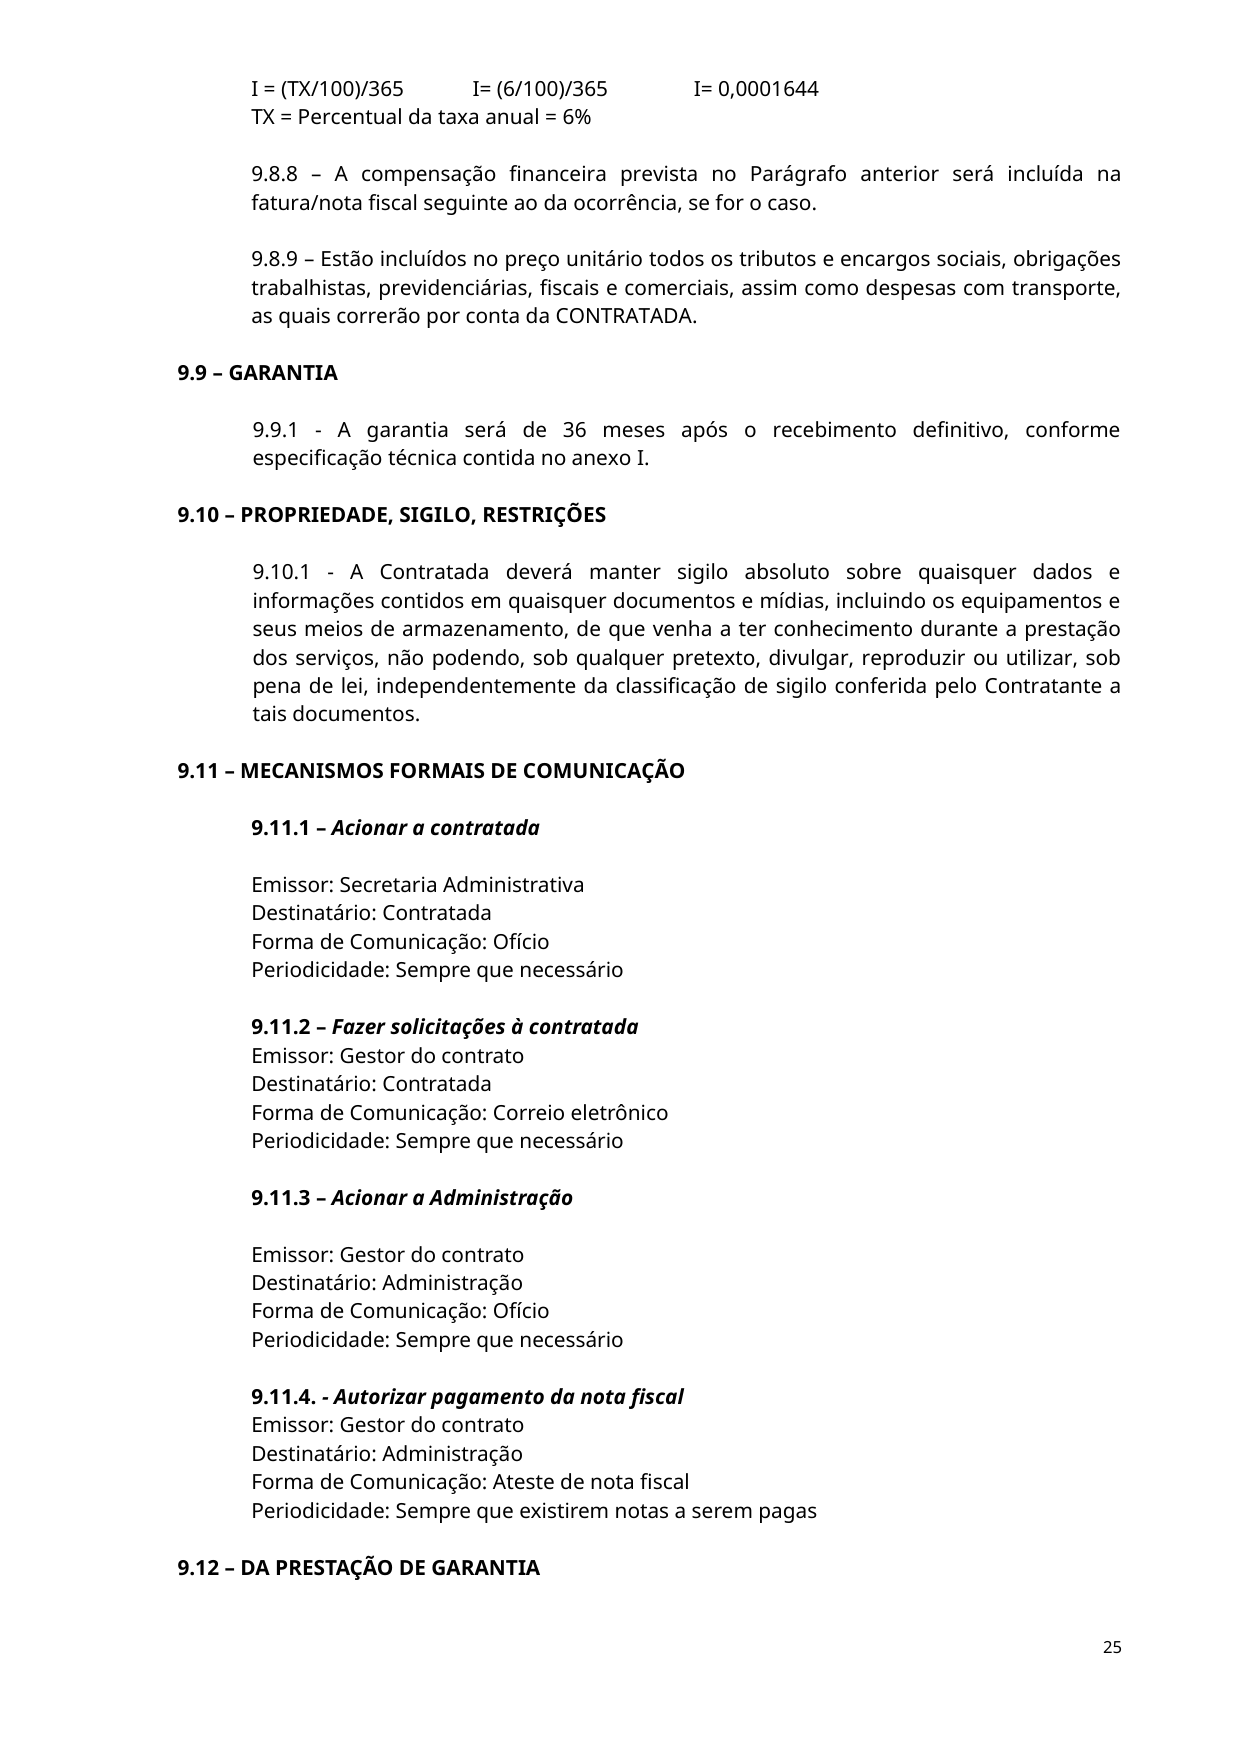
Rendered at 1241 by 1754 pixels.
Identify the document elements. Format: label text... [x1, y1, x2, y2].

text 9.11.2 – Fazer solicitações à contratada [251, 1012, 1122, 1041]
text Periodicidade: Sempre que necessário [251, 1325, 1122, 1353]
text 9.9 – GARANTIA [177, 358, 1122, 387]
text 9.10.1 - A Contratada deverá manter sigilo absoluto sobre quaisquer dados e informações contidos em quaisquer documentos e mídias, incluindo os equipamentos e seus meios de armazenamento, de que venha a ter conhecimento durante a prestação dos serviços, não podendo, sob qualquer pretexto, divulgar, reproduzir ou utilizar, sob pena de lei, independentemente da classificação de sigilo conferida pelo Contratante a tais documentos. [252, 557, 1122, 728]
text 9.8.9 – Estão incluídos no preço unitário todos os tributos e encargos sociais, obrigações trabalhistas, previdenciárias, fiscais e comerciais, assim como despesas com transporte, as quais correrão por conta da CONTRATADA. [251, 244, 1122, 330]
text Destinatário: Contratada [251, 1069, 1122, 1098]
text 9.12 – DA PRESTAÇÃO DE GARANTIA [177, 1553, 1122, 1581]
text 9.10 – PROPRIEDADE, SIGILO, RESTRIÇÕES [177, 500, 1122, 529]
text Forma de Comunicação: Ofício [251, 927, 1122, 955]
text Forma de Comunicação: Ofício [251, 1297, 1122, 1325]
text 9.11.1 – Acionar a contratada [251, 813, 1122, 842]
text Emissor: Gestor do contrato [251, 1410, 1122, 1439]
text Destinatário: Administração [251, 1268, 1122, 1297]
text Destinatário: Contratada [251, 898, 1122, 927]
text 9.9.1 - A garantia será de 36 meses após o recebimento definitivo, conforme especificação técnica contida no anexo I. [252, 415, 1122, 472]
text 9.11 – MECANISMOS FORMAIS DE COMUNICAÇÃO [177, 756, 1122, 785]
text Periodicidade: Sempre que existirem notas a serem pagas [251, 1496, 1122, 1524]
text Periodicidade: Sempre que necessário [251, 1126, 1122, 1154]
text Emissor: Secretaria Administrativa [251, 870, 1122, 898]
text TX = Percentual da taxa anual = 6% [251, 102, 1122, 131]
text I = (TX/100)/365 I= (6/100)/365 I= 0,0001644 [251, 74, 1122, 102]
text Emissor: Gestor do contrato [251, 1240, 1122, 1268]
text Periodicidade: Sempre que necessário [251, 955, 1122, 984]
text 9.11.4. - Autorizar pagamento da nota fiscal [251, 1382, 1122, 1410]
text Forma de Comunicação: Ateste de nota fiscal [251, 1467, 1122, 1496]
text 9.11.3 – Acionar a Administração [251, 1183, 1122, 1211]
text 9.8.8 – A compensação financeira prevista no Parágrafo anterior será incluída na fatura/nota fiscal seguinte ao da ocorrência, se for o caso. [251, 159, 1122, 216]
text Forma de Comunicação: Correio eletrônico [251, 1098, 1122, 1126]
text Emissor: Gestor do contrato [251, 1041, 1122, 1069]
text Destinatário: Administração [251, 1439, 1122, 1467]
